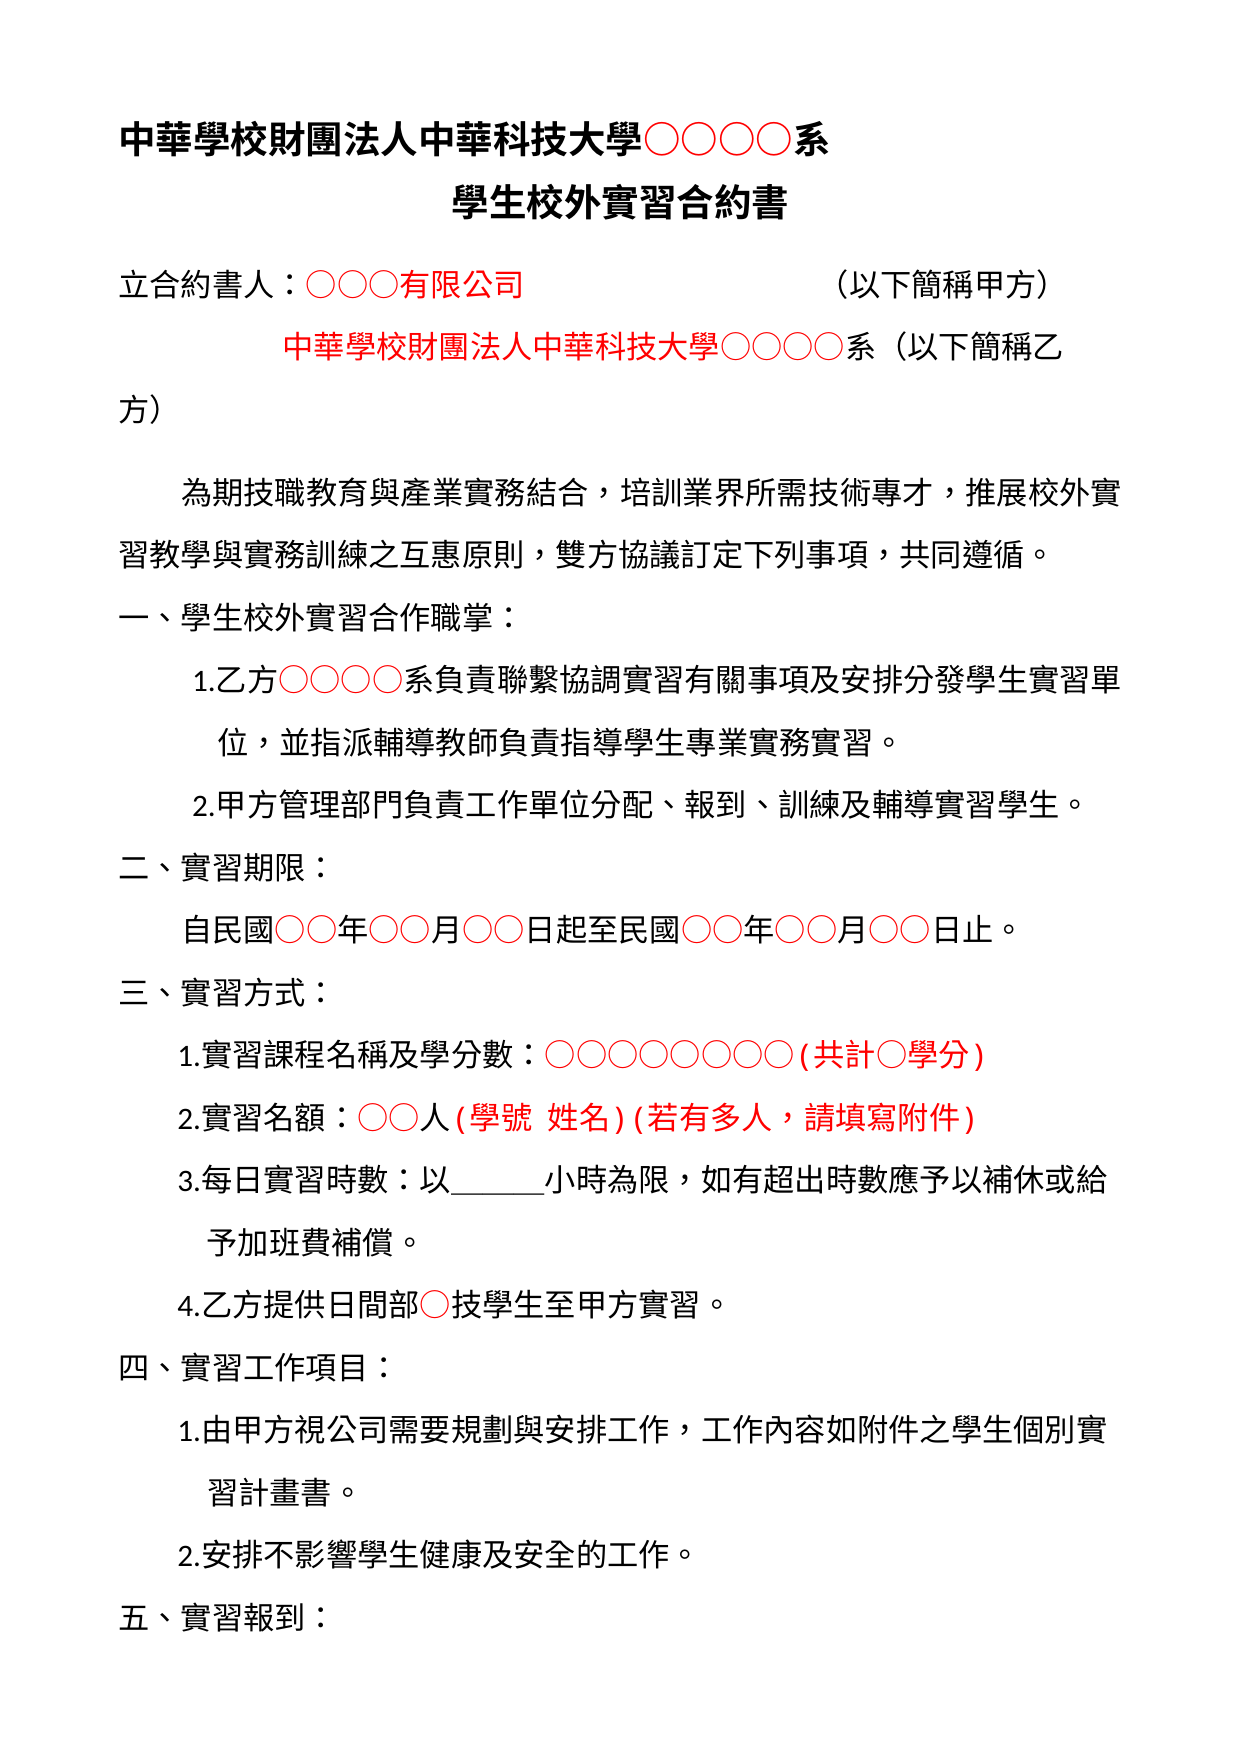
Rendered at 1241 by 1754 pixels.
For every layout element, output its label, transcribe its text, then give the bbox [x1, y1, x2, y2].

text 1.實習課程名稱及學分數：○○○○○○○○(共計○學分) [177, 1011, 1122, 1074]
text 立合約書人：○○○有限公司 （以下簡稱甲方） [118, 241, 1122, 303]
text 為期技職教育與產業實務結合，培訓業界所需技術專才，推展校外實習教學與實務訓練之互惠原則，雙方協議訂定下列事項，共同遵循。 [118, 449, 1122, 574]
text 自民國○○年○○月○○日起至民國○○年○○月○○日止。 [118, 886, 1122, 949]
text 中華學校財團法人中華科技大學○○○○系 [118, 96, 1097, 158]
text 二、實習期限： [118, 824, 1122, 886]
text 中華學校財團法人中華科技大學○○○○系（以下簡稱乙方） [118, 303, 1122, 428]
text 1.乙方○○○○系負責聯繫協調實習有關事項及安排分發學生實習單位，並指派輔導教師負責指導學生專業實務實習。 [192, 636, 1122, 761]
text 2.安排不影響學生健康及安全的工作。 [177, 1511, 1122, 1574]
text 四、實習工作項目： [118, 1324, 1122, 1386]
text 2.甲方管理部門負責工作單位分配、報到、訓練及輔導實習學生。 [192, 761, 1122, 824]
text 一、學生校外實習合作職掌： [118, 574, 1122, 636]
text 五、實習報到： [118, 1574, 1122, 1636]
text 2.實習名額：○○人(學號 姓名)(若有多人，請填寫附件) [177, 1074, 1122, 1136]
text 學生校外實習合約書 [118, 158, 1122, 221]
text 1.由甲方視公司需要規劃與安排工作，工作內容如附件之學生個別實習計畫書。 [177, 1386, 1122, 1511]
text 3.每日實習時數：以＿＿＿小時為限，如有超出時數應予以補休或給予加班費補償。 [177, 1136, 1122, 1261]
text 三、實習方式： [118, 949, 1122, 1011]
text 4.乙方提供日間部○技學生至甲方實習。 [177, 1261, 1122, 1324]
